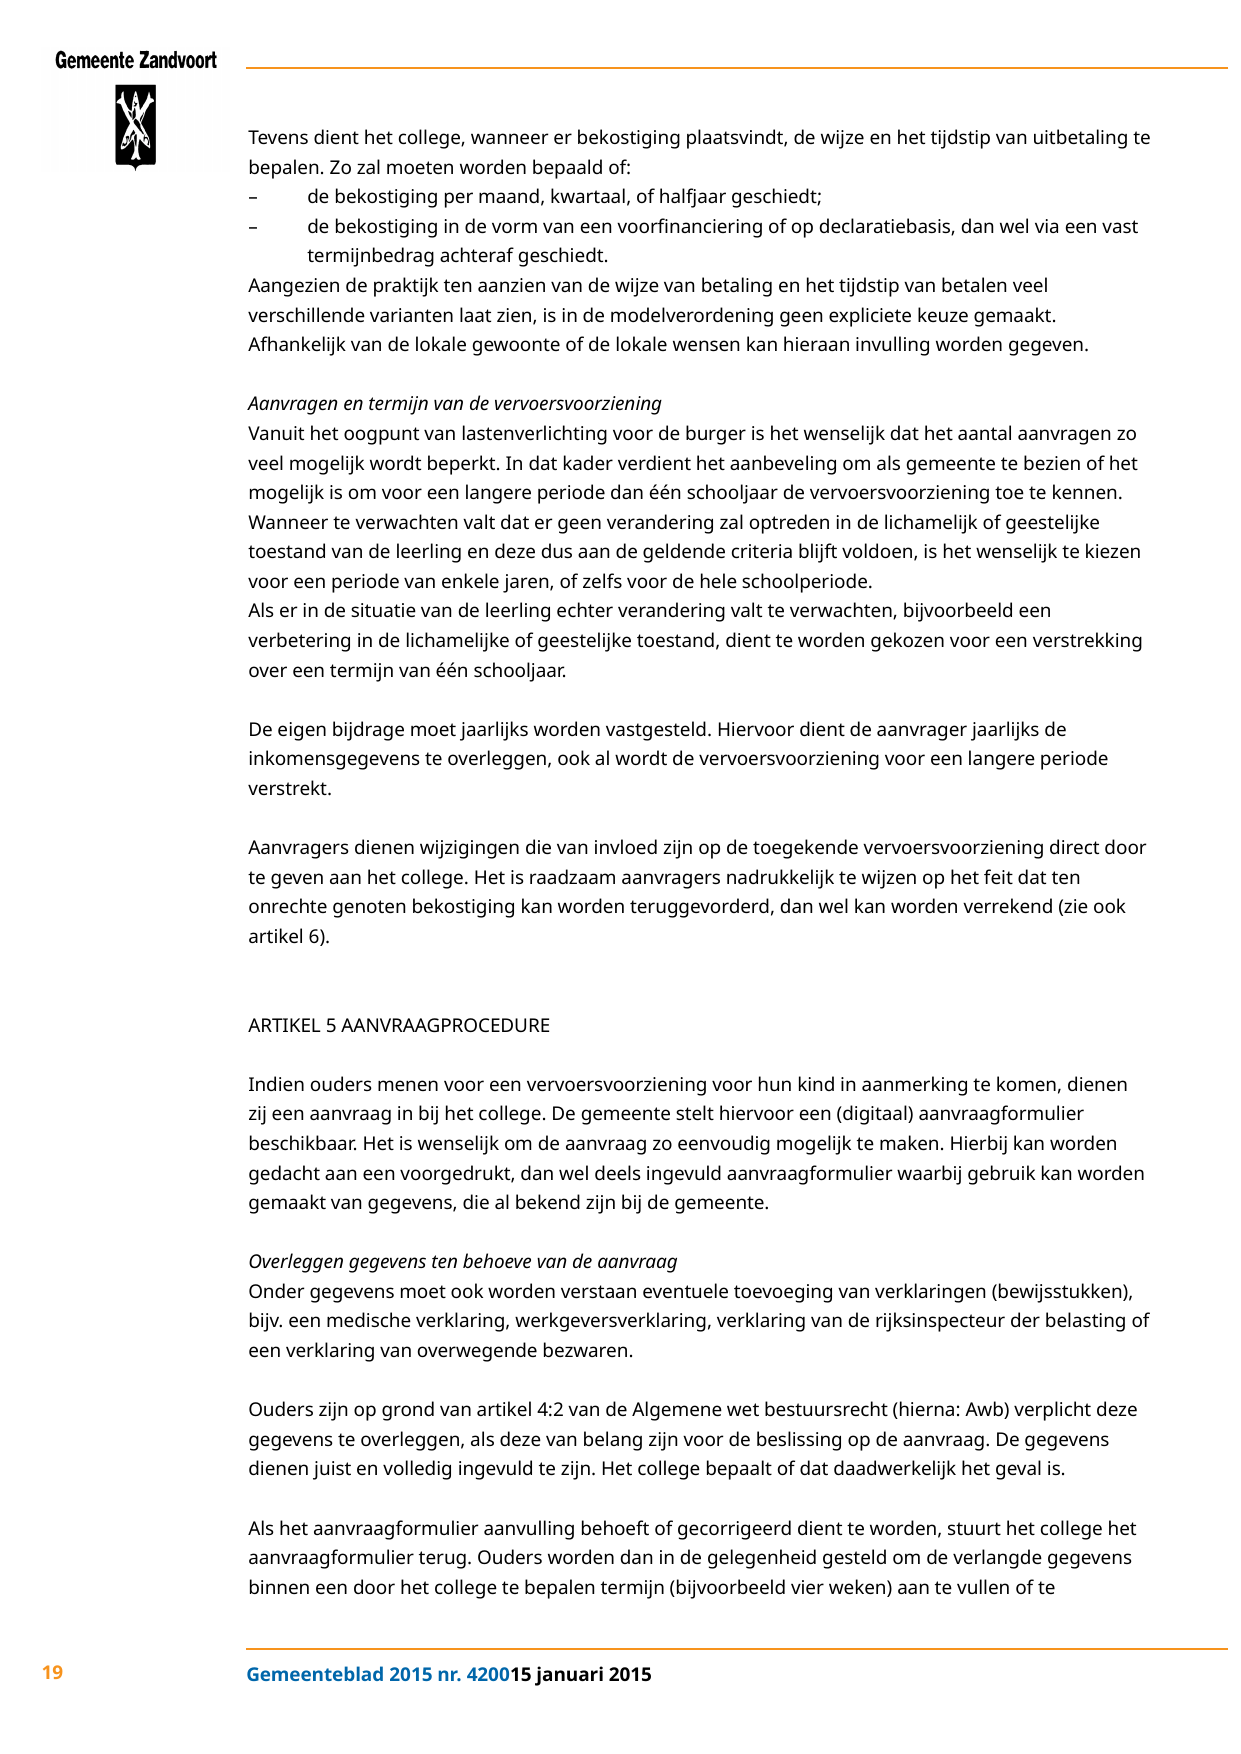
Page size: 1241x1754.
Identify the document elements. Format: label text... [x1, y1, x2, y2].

text Overleggen gegevens ten behoeve van de aanvraag [248, 1248, 1152, 1274]
text Ouders zijn op grond van artikel 4:2 van de Algemene wet bestuursrecht (hierna: Awb) verplicht deze gegevens te overleggen, als deze van belang zijn voor de beslissing op de aanvraag. De gegevens dienen juist en volledig ingevuld te zijn. Het college bepaalt of dat daadwerkelijk het geval is. [248, 1396, 1152, 1481]
text Als het aanvraagformulier aanvulling behoeft of gecorrigeerd dient te worden, stuurt het college het aanvraagformulier terug. Ouders worden dan in de gelegenheid gesteld om de verlangde gegevens binnen een door het college te bepalen termijn (bijvoorbeeld vier weken) aan te vullen of te [248, 1515, 1152, 1600]
text Vanuit het oogpunt van lastenverlichting voor de burger is het wenselijk dat het aantal aanvragen zo veel mogelijk wordt beperkt. In dat kader verdient het aanbeveling om als gemeente te bezien of het mogelijk is om voor een langere periode dan één schooljaar de vervoersvoorziening toe te kennen. Wanneer te verwachten valt dat er geen verandering zal optreden in de lichamelijk of geestelijke toestand van de leerling en deze dus aan de geldende criteria blijft voldoen, is het wenselijk te kiezen voor een periode van enkele jaren, of zelfs voor de hele schoolperiode. [248, 420, 1152, 594]
text Aanvragen en termijn van de vervoersvoorziening [248, 391, 1152, 416]
text Indien ouders menen voor een vervoersvoorziening voor hun kind in aanmerking te komen, dienen zij een aanvraag in bij het college. De gemeente stelt hiervoor een (digitaal) aanvraagformulier beschikbaar. Het is wenselijk om de aanvraag zo eenvoudig mogelijk te maken. Hierbij kan worden gedacht aan een voorgedrukt, dan wel deels ingevuld aanvraagformulier waarbij gebruik kan worden gemaakt van gegevens, die al bekend zijn bij de gemeente. [248, 1071, 1152, 1215]
picture [41, 47, 231, 172]
text Onder gegevens moet ook worden verstaan eventuele toevoeging van verklaringen (bewijsstukken), bijv. een medische verklaring, werkgeversverklaring, verklaring van de rijksinspecteur der belasting of een verklaring van overwegende bezwaren. [248, 1278, 1152, 1363]
text De eigen bijdrage moet jaarlijks worden vastgesteld. Hiervoor dient de aanvrager jaarlijks de inkomensgegevens te overleggen, ook al wordt de vervoersvoorziening voor een langere periode verstrekt. [248, 716, 1152, 801]
text ARTIKEL 5 AANVRAAGPROCEDURE [248, 1012, 1152, 1038]
text Aangezien de praktijk ten aanzien van de wijze van betaling en het tijdstip van betalen veel verschillende varianten laat zien, is in de modelverordening geen expliciete keuze gemaakt. Afhankelijk van de lokale gewoonte of de lokale wensen kan hieraan invulling worden gegeven. [248, 272, 1152, 357]
text Aanvragers dienen wijzigingen die van invloed zijn op de toegekende vervoersvoorziening direct door te geven aan het college. Het is raadzaam aanvragers nadrukkelijk te wijzen op het feit dat ten onrechte genoten bekostiging kan worden teruggevorderd, dan wel kan worden verrekend (zie ook artikel 6). [248, 834, 1152, 949]
list de bekostiging per maand, kwartaal, of halfjaar geschiedt; [248, 183, 1152, 209]
text Als er in de situatie van de leerling echter verandering valt te verwachten, bijvoorbeeld een verbetering in de lichamelijke of geestelijke toestand, dient te worden gekozen voor een verstrekking over een termijn van één schooljaar. [248, 598, 1152, 683]
list de bekostiging in de vorm van een voorfinanciering of op declaratiebasis, dan wel via een vast termijnbedrag achteraf geschiedt. [248, 213, 1152, 268]
text Tevens dient het college, wanneer er bekostiging plaatsvindt, de wijze en het tijdstip van uitbetaling te bepalen. Zo zal moeten worden bepaald of: [248, 124, 1152, 180]
